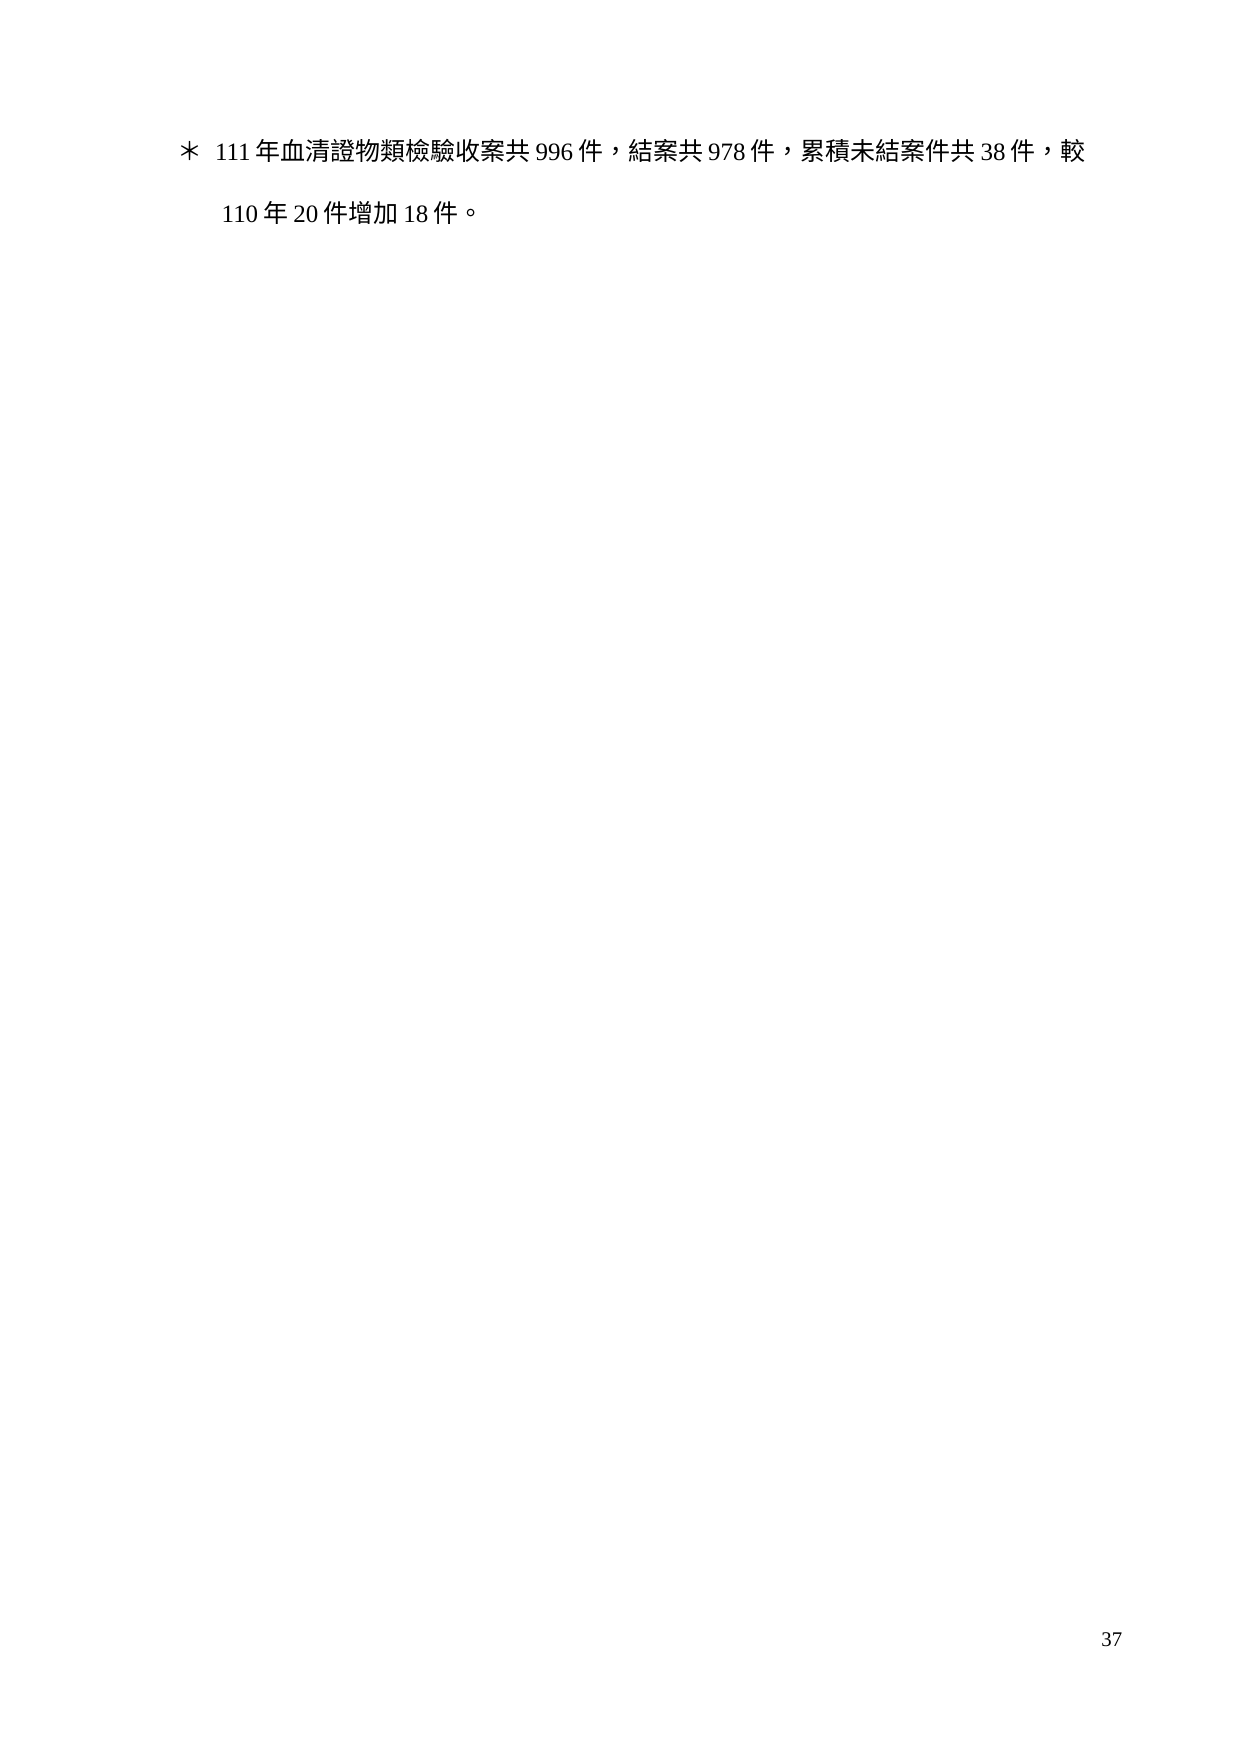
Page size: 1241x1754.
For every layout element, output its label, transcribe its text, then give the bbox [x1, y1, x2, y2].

text ＊ 111年血清證物類檢驗收案共996件，結案共978件，累積未結案件共38件，較110年20件增加18件。 [177, 108, 1122, 233]
